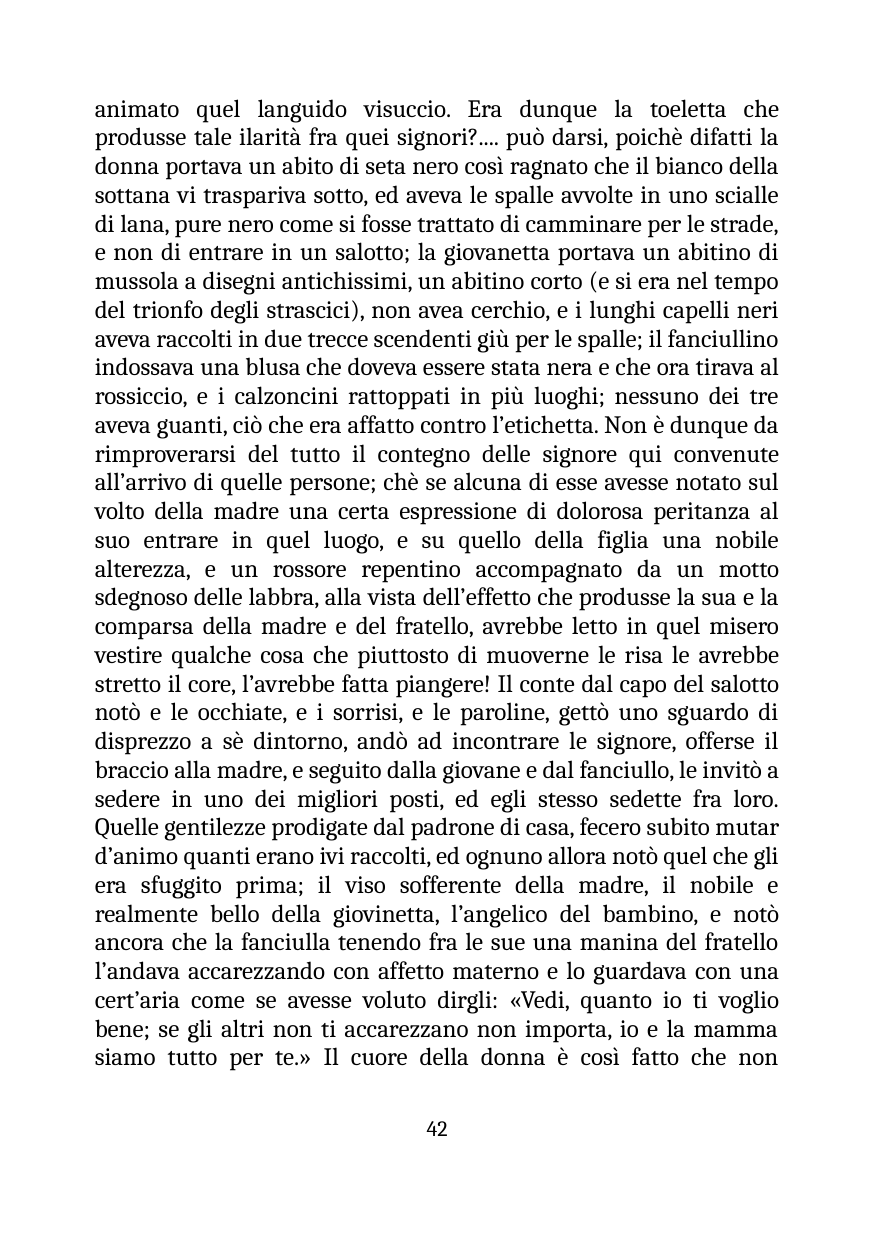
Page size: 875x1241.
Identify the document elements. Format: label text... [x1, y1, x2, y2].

text animato quel languido visuccio. Era dunque la toeletta che produsse tale ilarità fra quei signori?.... può darsi, poichè difatti la donna portava un abito di seta nero così ragnato che il bianco della sottana vi traspariva sotto, ed aveva le spalle avvolte in uno scialle di lana, pure nero come si fosse trattato di camminare per le strade, e non di entrare in un salotto; la giovanetta portava un abitino di mussola a disegni antichissimi, un abitino corto (e si era nel tempo del trionfo degli strascici), non avea cerchio, e i lunghi capelli neri aveva raccolti in due trecce scendenti giù per le spalle; il fanciullino indossava una blusa che doveva essere stata nera e che ora tirava al rossiccio, e i calzoncini rattoppati in più luoghi; nessuno dei tre aveva guanti, ciò che era affatto contro l’etichetta. Non è dunque da rimproverarsi del tutto il contegno delle signore qui convenute all’arrivo di quelle persone; chè se alcuna di esse avesse notato sul volto della madre una certa espressione di dolorosa peritanza al suo entrare in quel luogo, e su quello della figlia una nobile alterezza, e un rossore repentino accompagnato da un motto sdegnoso delle labbra, alla vista dell’effetto che produsse la sua e la comparsa della madre e del fratello, avrebbe letto in quel misero vestire qualche cosa che piuttosto di muoverne le risa le avrebbe stretto il core, l’avrebbe fatta piangere! Il conte dal capo del salotto notò e le occhiate, e i sorrisi, e le paroline, gettò uno sguardo di disprezzo a sè dintorno, andò ad incontrare le signore, offerse il braccio alla madre, e seguito dalla giovane e dal fanciullo, le invitò a sedere in uno dei migliori posti, ed egli stesso sedette fra loro. Quelle gentilezze prodigate dal padrone di casa, fecero subito mutar d’animo quanti erano ivi raccolti, ed ognuno allora notò quel che gli era sfuggito prima; il viso sofferente della madre, il nobile e realmente bello della giovinetta, l’angelico del bambino, e notò ancora che la fanciulla tenendo fra le sue una manina del fratello l’andava accarezzando con affetto materno e lo guardava con una cert’aria come se avesse voluto dirgli: «Vedi, quanto io ti voglio bene; se gli altri non ti accarezzano non importa, io e la mamma siamo tutto per te.» Il cuore della donna è così fatto che non [94, 94, 779, 1072]
